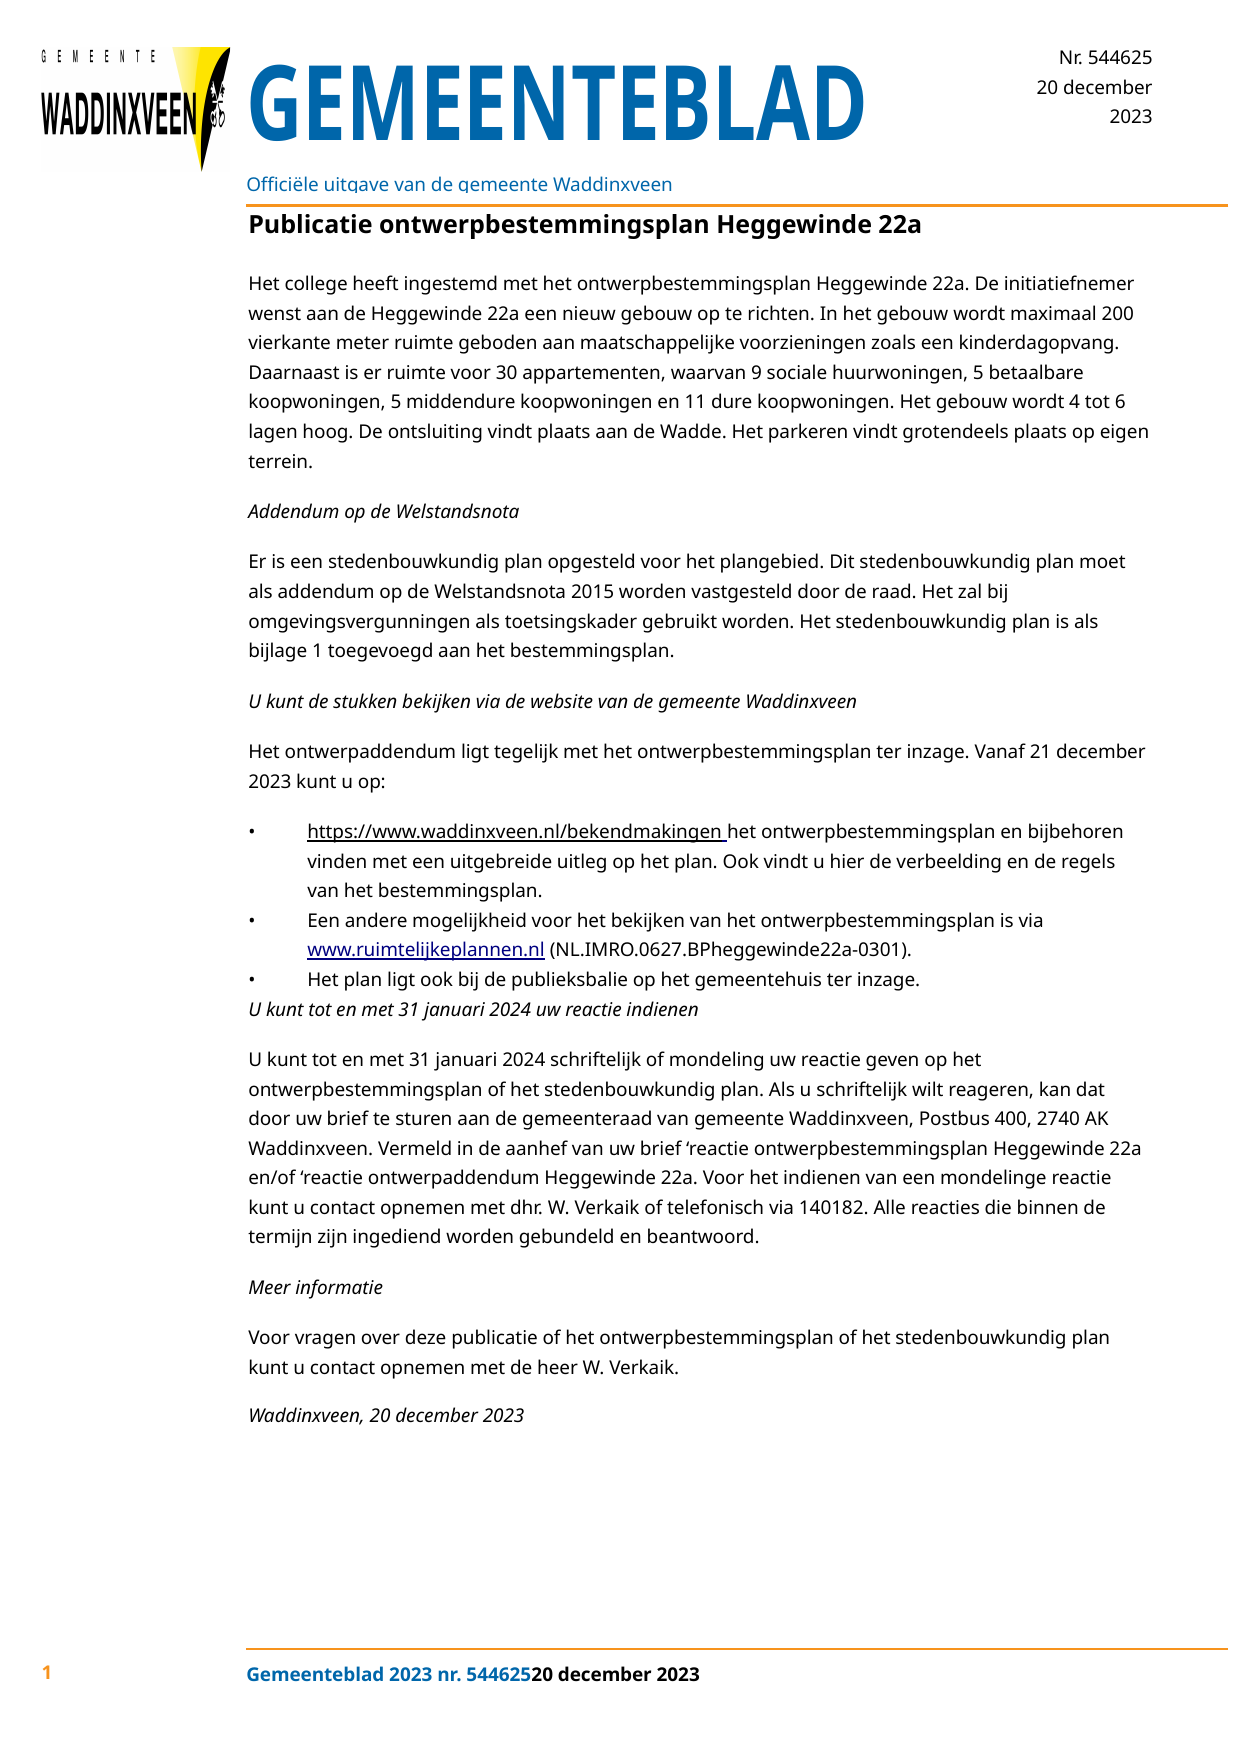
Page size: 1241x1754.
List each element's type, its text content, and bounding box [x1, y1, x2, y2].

text Voor vragen over deze publicatie of het ontwerpbestemmingsplan of het stedenbouwkundig plan kunt u contact opnemen met de heer W. Verkaik. [248, 1324, 1152, 1380]
text Er is een stedenbouwkundig plan opgesteld voor het plangebied. Dit stedenbouwkundig plan moet als addendum op de Welstandsnota 2015 worden vastgesteld door de raad. Het zal bij omgevingsvergunningen als toetsingskader gebruikt worden. Het stedenbouwkundig plan is als bijlage 1 toegevoegd aan het bestemmingsplan. [248, 549, 1152, 663]
text U kunt tot en met 31 januari 2024 uw reactie indienen [248, 996, 1152, 1021]
text Addendum op de Welstandsnota [248, 498, 1152, 524]
text U kunt de stukken bekijken via de website van de gemeente Waddinxveen [248, 688, 1152, 713]
text Meer informatie [248, 1274, 1152, 1300]
list https://www.waddinxveen.nl/bekendmakingen het ontwerpbestemmingsplan en bijbehoren vinden met een uitgebreide uitleg op het plan. Ook vindt u hier de verbeelding en de regels van het bestemmingsplan. [248, 818, 1152, 903]
text Het ontwerpaddendum ligt tegelijk met het ontwerpbestemmingsplan ter inzage. Vanaf 21 december 2023 kunt u op: [248, 738, 1152, 793]
text U kunt tot en met 31 januari 2024 schriftelijk of mondeling uw reactie geven op het ontwerpbestemmingsplan of het stedenbouwkundig plan. Als u schriftelijk wilt reageren, kan dat door uw brief te sturen aan de gemeenteraad van gemeente Waddinxveen, Postbus 400, 2740 AK Waddinxveen. Vermeld in de aanhef van uw brief ‘reactie ontwerpbestemmingsplan Heggewinde 22a en/of ‘reactie ontwerpaddendum Heggewinde 22a. Voor het indienen van een mondelinge reactie kunt u contact opnemen met dhr. W. Verkaik of telefonisch via 140182. Alle reacties die binnen de termijn zijn ingediend worden gebundeld en beantwoord. [248, 1046, 1152, 1249]
list Het plan ligt ook bij de publieksbalie op het gemeentehuis ter inzage. [248, 966, 1152, 992]
text Het college heeft ingestemd met het ontwerpbestemmingsplan Heggewinde 22a. De initiatiefnemer wenst aan de Heggewinde 22a een nieuw gebouw op te richten. In het gebouw wordt maximaal 200 vierkante meter ruimte geboden aan maatschappelijke voorzieningen zoals een kinderdagopvang. Daarnaast is er ruimte voor 30 appartementen, waarvan 9 sociale huurwoningen, 5 betaalbare koopwoningen, 5 middendure koopwoningen en 11 dure koopwoningen. Het gebouw wordt 4 tot 6 lagen hoog. De ontsluiting vindt plaats aan de Wadde. Het parkeren vindt grotendeels plaats op eigen terrein. [248, 270, 1152, 473]
text Waddinxveen, 20 december 2023 [248, 1402, 1152, 1428]
text Publicatie ontwerpbestemmingsplan Heggewinde 22a [248, 207, 1152, 241]
list Een andere mogelijkheid voor het bekijken van het ontwerpbestemmingsplan is via www.ruimtelijkeplannen.nl (NL.IMRO.0627.BPheggewinde22a-0301). [248, 907, 1152, 962]
picture [41, 47, 231, 172]
